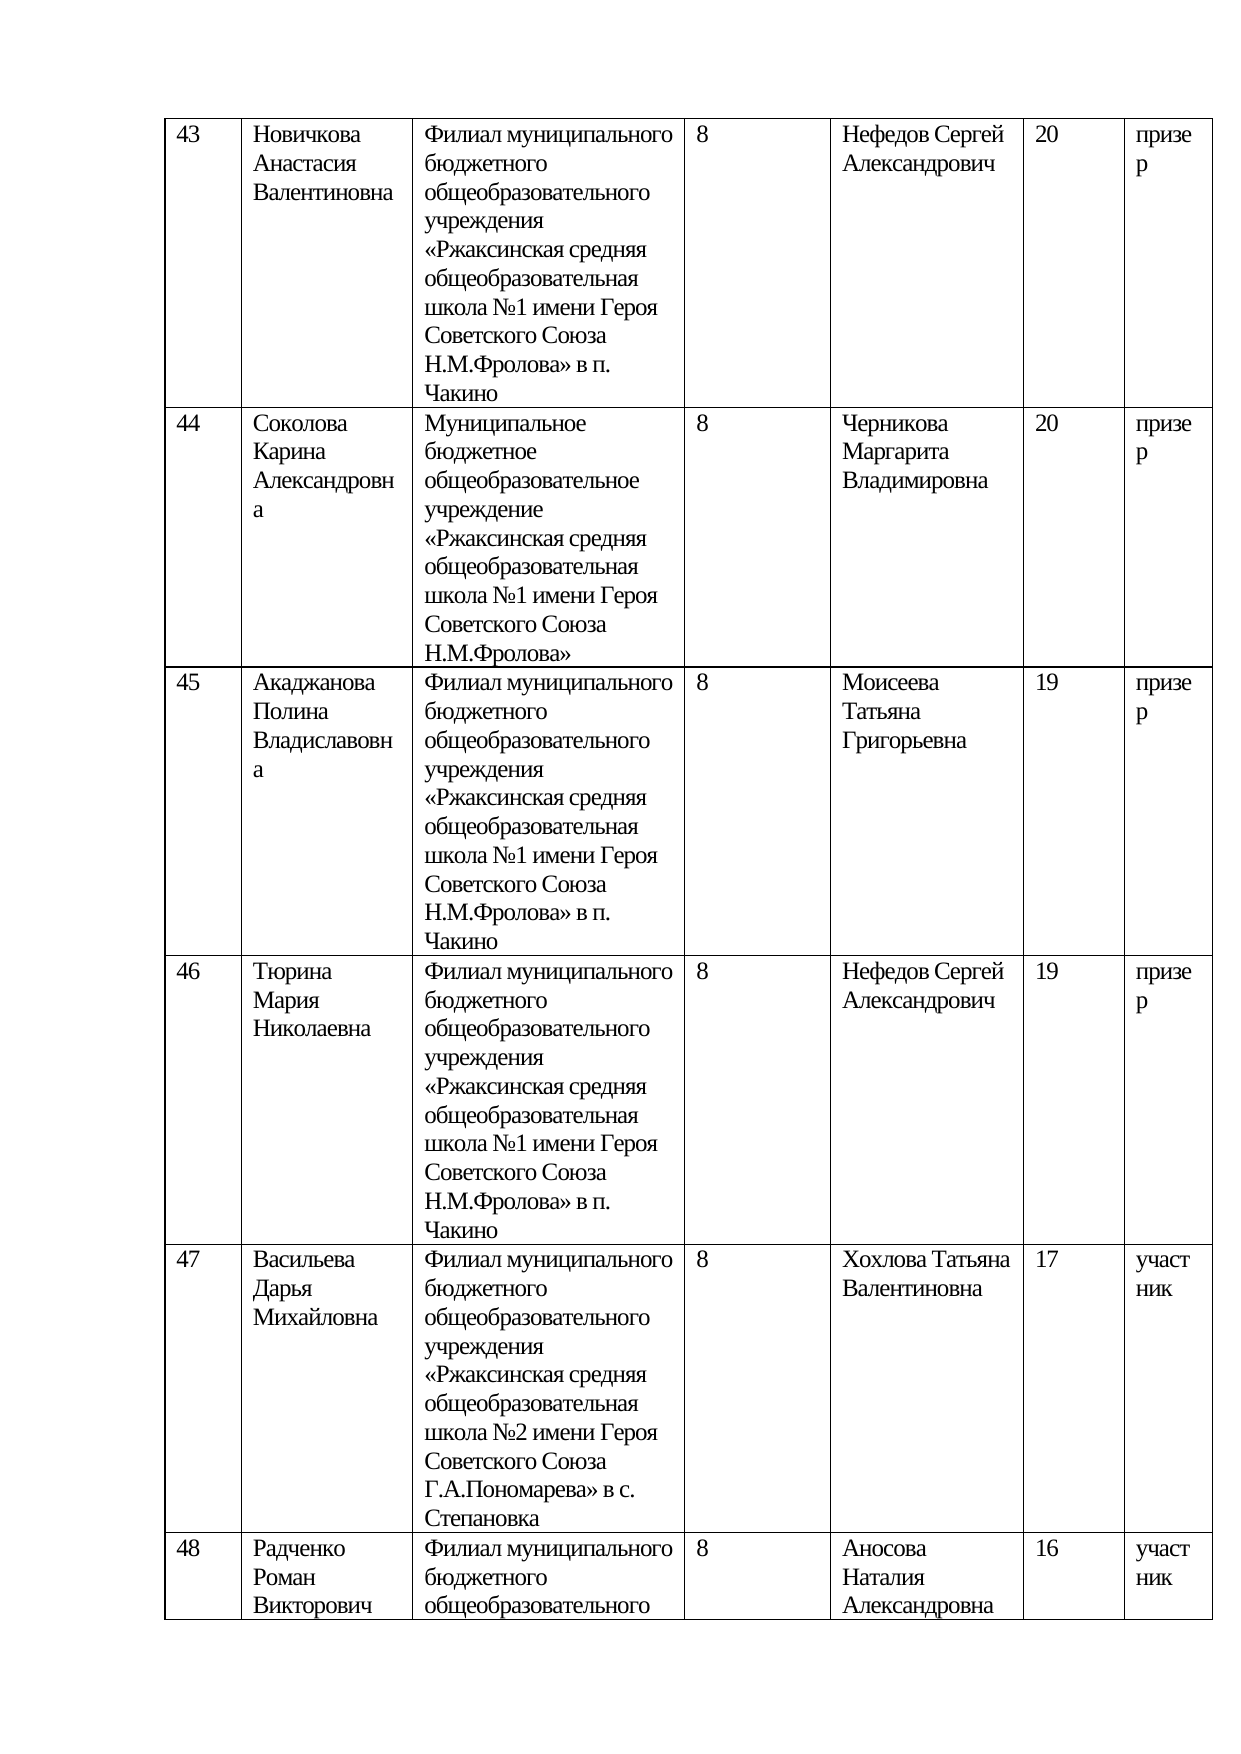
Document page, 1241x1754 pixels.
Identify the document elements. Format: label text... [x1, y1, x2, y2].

table_cell участник [1125, 1245, 1212, 1532]
table_cell Филиал муниципального бюджетного общеобразовательного учреждения «Ржаксинская средняя общеобразовательная школа №1 имени Героя Советского Союза Н.М.Фролова» в п. Чакино [413, 956, 684, 1243]
table_cell Васильева Дарья Михайловна [242, 1245, 412, 1532]
table_cell 20 [1024, 408, 1124, 666]
table_cell 43 [166, 119, 241, 407]
table_cell 8 [685, 119, 830, 407]
table_cell 8 [685, 668, 830, 955]
table_cell Черникова Маргарита Владимировна [831, 408, 1023, 666]
table_cell Нефедов Сергей Александрович [831, 956, 1023, 1243]
table_cell Радченко Роман Викторович [242, 1533, 412, 1619]
table_cell призер [1125, 956, 1212, 1243]
table_cell Муниципальное бюджетное общеобразовательное учреждение «Ржаксинская средняя общеобразовательная школа №1 имени Героя Советского Союза Н.М.Фролова» [413, 408, 684, 666]
table_cell Новичкова Анастасия Валентиновна [242, 119, 412, 407]
table_cell 17 [1024, 1245, 1124, 1532]
table_cell 8 [685, 408, 830, 666]
table_cell 48 [166, 1533, 241, 1619]
table_cell 20 [1024, 119, 1124, 407]
table_cell 45 [166, 668, 241, 955]
table_cell Филиал муниципального бюджетного общеобразовательного учреждения «Ржаксинская средняя общеобразовательная школа №1 имени Героя Советского Союза Н.М.Фролова» в п. Чакино [413, 119, 684, 407]
table_cell 19 [1024, 956, 1124, 1243]
table_cell 19 [1024, 668, 1124, 955]
table_cell 16 [1024, 1533, 1124, 1619]
table_cell 46 [166, 956, 241, 1243]
table_cell Аносова Наталия Александровна [831, 1533, 1023, 1619]
table_cell 8 [685, 1533, 830, 1619]
table_cell Соколова Карина Александровна [242, 408, 412, 666]
table_cell Тюрина Мария Николаевна [242, 956, 412, 1243]
table_cell Нефедов Сергей Александрович [831, 119, 1023, 407]
table_cell Филиал муниципального бюджетного общеобразовательного учреждения «Ржаксинская средняя общеобразовательная школа №1 имени Героя Советского Союза Н.М.Фролова» в п. Чакино [413, 668, 684, 955]
table_cell 47 [166, 1245, 241, 1532]
table_cell Филиал муниципального бюджетного общеобразовательного [413, 1533, 684, 1619]
table_cell призер [1125, 119, 1212, 407]
table_cell Акаджанова Полина Владиславовна [242, 668, 412, 955]
table_cell 8 [685, 1245, 830, 1532]
table_cell 44 [166, 408, 241, 666]
table_cell призер [1125, 668, 1212, 955]
table_cell участник [1125, 1533, 1212, 1619]
table_cell Хохлова Татьяна Валентиновна [831, 1245, 1023, 1532]
table_cell 8 [685, 956, 830, 1243]
table_cell призер [1125, 408, 1212, 666]
table_cell Филиал муниципального бюджетного общеобразовательного учреждения «Ржаксинская средняя общеобразовательная школа №2 имени Героя Советского Союза Г.А.Пономарева» в с. Степановка [413, 1245, 684, 1532]
table_cell Моисеева Татьяна Григорьевна [831, 668, 1023, 955]
